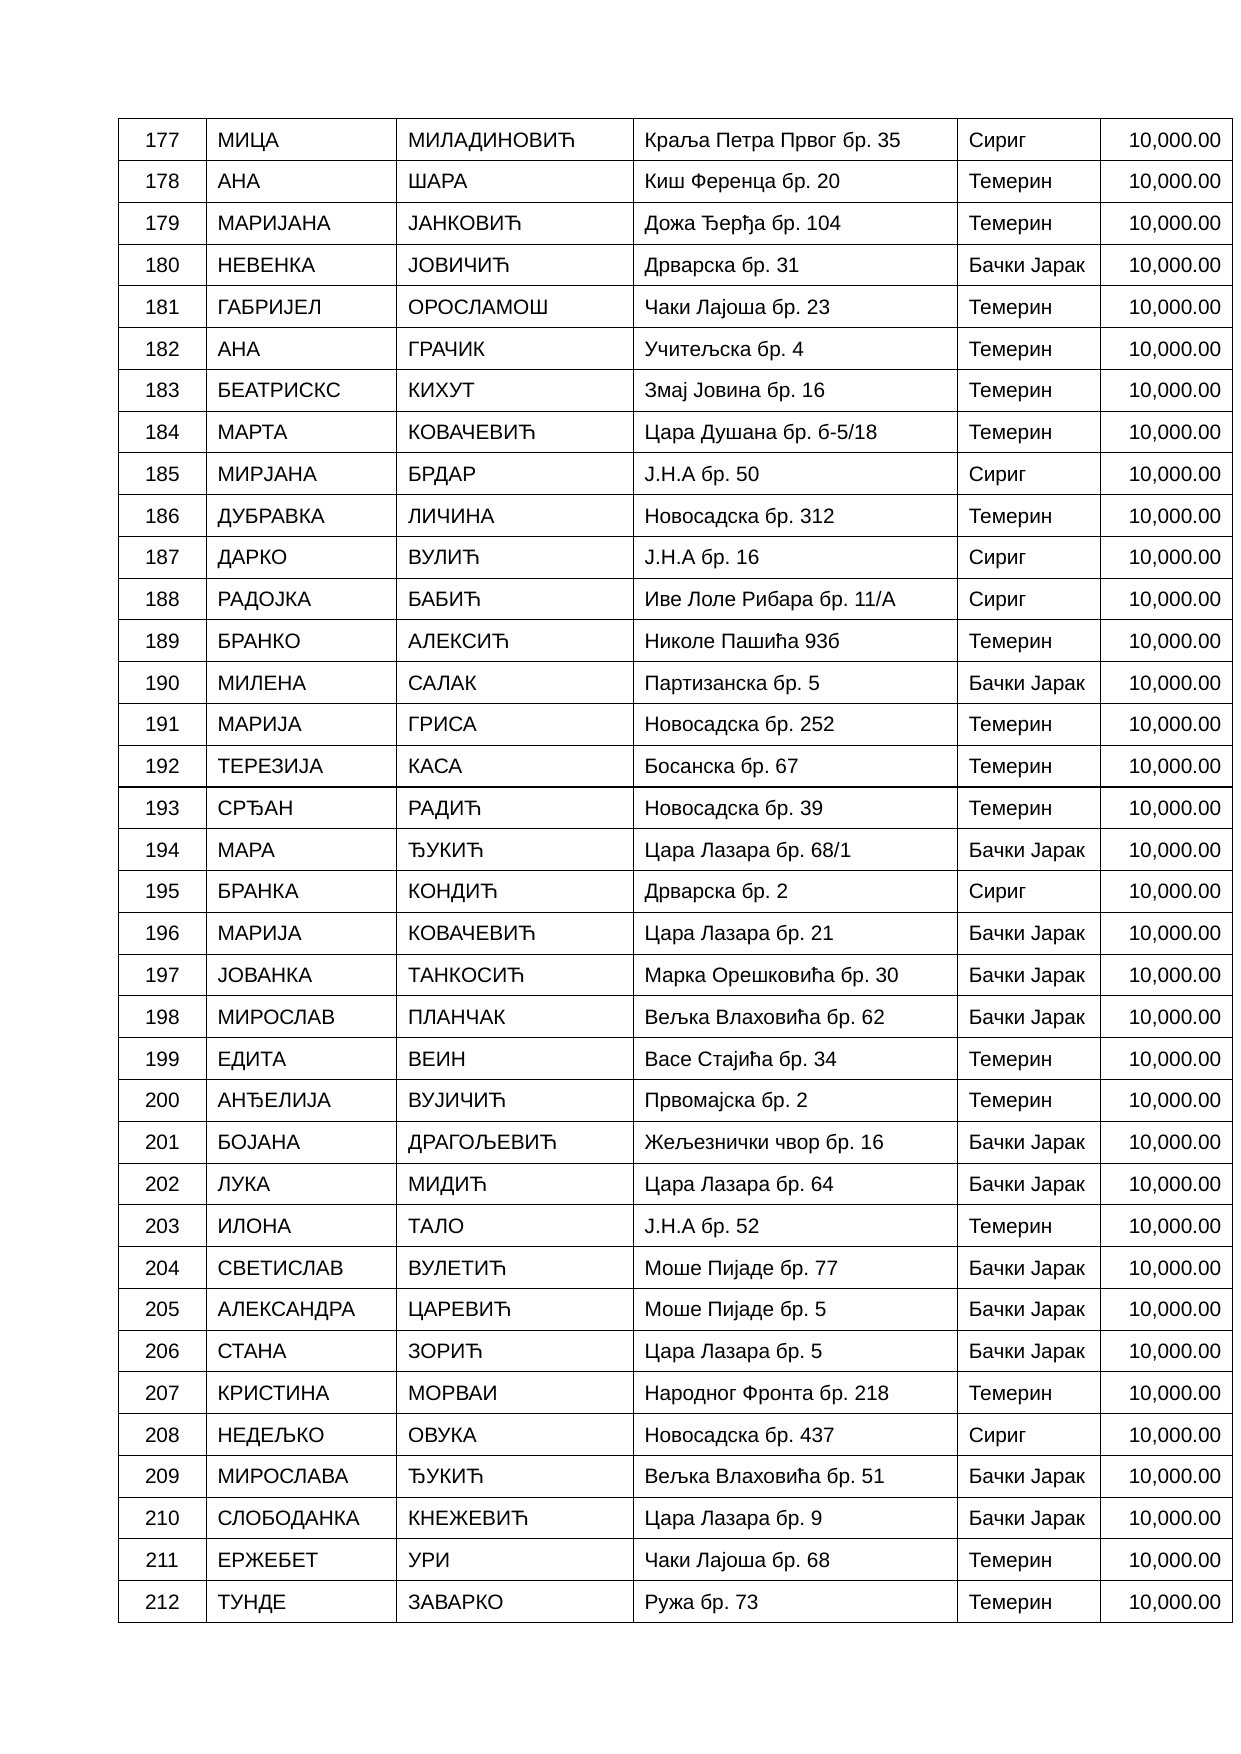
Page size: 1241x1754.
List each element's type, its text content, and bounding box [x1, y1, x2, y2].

table_cell 191 [119, 704, 206, 745]
table_cell ШАРА [397, 161, 633, 202]
table_cell МИРОСЛАВ [207, 996, 396, 1037]
table_cell 190 [119, 662, 206, 703]
table_cell Темерин [958, 328, 1100, 369]
table_cell Иве Лоле Рибара бр. 11/А [634, 579, 957, 619]
table_cell 10,000.00 [1101, 1205, 1232, 1246]
table_cell Дожа Ђерђа бр. 104 [634, 203, 957, 243]
table_cell 10,000.00 [1101, 495, 1232, 536]
table_cell Првомајска бр. 2 [634, 1080, 957, 1121]
table_cell 10,000.00 [1101, 1289, 1232, 1329]
table_cell ДАРКО [207, 537, 396, 578]
table_cell Жељезнички чвор бр. 16 [634, 1122, 957, 1162]
table_cell 10,000.00 [1101, 1331, 1232, 1371]
table_cell Новосадска бр. 312 [634, 495, 957, 536]
table_cell Сириг [958, 871, 1100, 912]
table_cell КРИСТИНА [207, 1372, 396, 1413]
table_cell 10,000.00 [1101, 996, 1232, 1037]
table_cell САЛАК [397, 662, 633, 703]
table_cell 10,000.00 [1101, 245, 1232, 285]
table_cell 209 [119, 1456, 206, 1497]
table_cell Николе Пашића 93б [634, 620, 957, 661]
table_cell 179 [119, 203, 206, 243]
table_cell Темерин [958, 1539, 1100, 1580]
table_cell ВУЈИЧИЋ [397, 1080, 633, 1121]
table_cell 181 [119, 286, 206, 327]
table_cell Цара Лазара бр. 68/1 [634, 829, 957, 870]
table_cell ВУЛИЋ [397, 537, 633, 578]
table_cell Босанска бр. 67 [634, 746, 957, 786]
table_cell БРАНКО [207, 620, 396, 661]
table_cell ЂУКИЋ [397, 829, 633, 870]
table_cell Цара Душана бр. б-5/18 [634, 412, 957, 452]
table_cell Цара Лазара бр. 5 [634, 1331, 957, 1371]
table_cell 10,000.00 [1101, 871, 1232, 912]
table_cell МАРИЈА [207, 704, 396, 745]
table_cell ЕДИТА [207, 1038, 396, 1079]
table_cell КАСА [397, 746, 633, 786]
table_cell МОРВАИ [397, 1372, 633, 1413]
table_cell МАРТА [207, 412, 396, 452]
table_cell Темерин [958, 1080, 1100, 1121]
table_cell ИЛОНА [207, 1205, 396, 1246]
table_cell 10,000.00 [1101, 286, 1232, 327]
table_cell 10,000.00 [1101, 788, 1232, 828]
table_cell Бачки Јарак [958, 1331, 1100, 1371]
table_cell 203 [119, 1205, 206, 1246]
table_cell АНА [207, 161, 396, 202]
table_cell Бачки Јарак [958, 1289, 1100, 1329]
table_cell ЈОВАНКА [207, 955, 396, 995]
table_cell 204 [119, 1247, 206, 1288]
table_cell Темерин [958, 412, 1100, 452]
table_cell 195 [119, 871, 206, 912]
table_cell ТАНКОСИЋ [397, 955, 633, 995]
table_cell Сириг [958, 119, 1100, 160]
table_cell 10,000.00 [1101, 1581, 1232, 1622]
table_cell 201 [119, 1122, 206, 1162]
table_cell АНА [207, 328, 396, 369]
table_cell 10,000.00 [1101, 119, 1232, 160]
table_cell 185 [119, 453, 206, 494]
table_cell БРАНКА [207, 871, 396, 912]
table_cell Темерин [958, 370, 1100, 411]
table_cell КИХУТ [397, 370, 633, 411]
table_cell МАРА [207, 829, 396, 870]
table_cell БАБИЋ [397, 579, 633, 619]
table_cell Темерин [958, 704, 1100, 745]
table_cell Моше Пијаде бр. 5 [634, 1289, 957, 1329]
table_cell ВУЛЕТИЋ [397, 1247, 633, 1288]
table_cell 10,000.00 [1101, 913, 1232, 953]
table_cell 202 [119, 1164, 206, 1204]
table_cell ВЕИН [397, 1038, 633, 1079]
table_cell Темерин [958, 620, 1100, 661]
table_cell 10,000.00 [1101, 579, 1232, 619]
table_cell Темерин [958, 286, 1100, 327]
table_cell 189 [119, 620, 206, 661]
table_cell МИРЈАНА [207, 453, 396, 494]
table_cell 178 [119, 161, 206, 202]
table_cell ЦАРЕВИЋ [397, 1289, 633, 1329]
table_cell ГРАЧИК [397, 328, 633, 369]
table_cell 182 [119, 328, 206, 369]
table_cell Новосадска бр. 437 [634, 1414, 957, 1455]
table_cell МИЛАДИНОВИЋ [397, 119, 633, 160]
table_cell ДУБРАВКА [207, 495, 396, 536]
table_cell 10,000.00 [1101, 704, 1232, 745]
table_cell 199 [119, 1038, 206, 1079]
table_cell 210 [119, 1498, 206, 1538]
table_cell 10,000.00 [1101, 370, 1232, 411]
table_cell ДРАГОЉЕВИЋ [397, 1122, 633, 1162]
table_cell 188 [119, 579, 206, 619]
table_cell Темерин [958, 495, 1100, 536]
table_cell 10,000.00 [1101, 1038, 1232, 1079]
table_cell Васе Стајића бр. 34 [634, 1038, 957, 1079]
table_cell Темерин [958, 1205, 1100, 1246]
table_cell 183 [119, 370, 206, 411]
table_cell МИЦА [207, 119, 396, 160]
table_cell 10,000.00 [1101, 328, 1232, 369]
table_cell РАДИЋ [397, 788, 633, 828]
table_cell КНЕЖЕВИЋ [397, 1498, 633, 1538]
table_cell ЕРЖЕБЕТ [207, 1539, 396, 1580]
table_cell Цара Лазара бр. 64 [634, 1164, 957, 1204]
table_cell 212 [119, 1581, 206, 1622]
table_cell 10,000.00 [1101, 412, 1232, 452]
table_cell Темерин [958, 746, 1100, 786]
table_cell Бачки Јарак [958, 1498, 1100, 1538]
table_cell ЈОВИЧИЋ [397, 245, 633, 285]
table_cell Дрварска бр. 31 [634, 245, 957, 285]
table_cell 10,000.00 [1101, 1372, 1232, 1413]
table_cell СТАНА [207, 1331, 396, 1371]
table_cell ЗАВАРКО [397, 1581, 633, 1622]
table_cell Бачки Јарак [958, 829, 1100, 870]
table_cell Бачки Јарак [958, 245, 1100, 285]
table_cell СРЂАН [207, 788, 396, 828]
table_cell 10,000.00 [1101, 453, 1232, 494]
table_cell Сириг [958, 453, 1100, 494]
table_cell МИДИЋ [397, 1164, 633, 1204]
table_cell 10,000.00 [1101, 537, 1232, 578]
table_cell КОВАЧЕВИЋ [397, 412, 633, 452]
table_cell 207 [119, 1372, 206, 1413]
table_cell 10,000.00 [1101, 829, 1232, 870]
table_cell 200 [119, 1080, 206, 1121]
table_cell ОРОСЛАМОШ [397, 286, 633, 327]
table_cell МИЛЕНА [207, 662, 396, 703]
table_cell 205 [119, 1289, 206, 1329]
table_cell Новосадска бр. 252 [634, 704, 957, 745]
table_cell Сириг [958, 537, 1100, 578]
table_cell Ј.Н.А бр. 52 [634, 1205, 957, 1246]
table_cell Бачки Јарак [958, 1456, 1100, 1497]
table_cell Краља Петра Првог бр. 35 [634, 119, 957, 160]
table_cell 194 [119, 829, 206, 870]
table_cell 10,000.00 [1101, 955, 1232, 995]
table_cell МАРИЈАНА [207, 203, 396, 243]
table_cell Марка Орешковића бр. 30 [634, 955, 957, 995]
table_cell МАРИЈА [207, 913, 396, 953]
table_cell Темерин [958, 161, 1100, 202]
table_cell Дрварска бр. 2 [634, 871, 957, 912]
table_cell 10,000.00 [1101, 161, 1232, 202]
table_cell ЛУКА [207, 1164, 396, 1204]
table_cell ЈАНКОВИЋ [397, 203, 633, 243]
table_cell КОВАЧЕВИЋ [397, 913, 633, 953]
table_cell 10,000.00 [1101, 1080, 1232, 1121]
table_cell 10,000.00 [1101, 1498, 1232, 1538]
table_cell 10,000.00 [1101, 1164, 1232, 1204]
table_cell ТУНДЕ [207, 1581, 396, 1622]
table_cell 10,000.00 [1101, 1122, 1232, 1162]
table_cell Темерин [958, 203, 1100, 243]
table_cell 10,000.00 [1101, 1247, 1232, 1288]
table_cell ГАБРИЈЕЛ [207, 286, 396, 327]
table_cell Новосадска бр. 39 [634, 788, 957, 828]
table_cell БОЈАНА [207, 1122, 396, 1162]
table_cell Темерин [958, 1581, 1100, 1622]
table_cell ГРИСА [397, 704, 633, 745]
table_cell Цара Лазара бр. 21 [634, 913, 957, 953]
table_cell Партизанска бр. 5 [634, 662, 957, 703]
table_cell Цара Лазара бр. 9 [634, 1498, 957, 1538]
table_cell Темерин [958, 788, 1100, 828]
table_cell Ружа бр. 73 [634, 1581, 957, 1622]
table_cell ТЕРЕЗИЈА [207, 746, 396, 786]
table_cell МИРОСЛАВА [207, 1456, 396, 1497]
table_cell Чаки Лајоша бр. 23 [634, 286, 957, 327]
table_cell АЛЕКСАНДРА [207, 1289, 396, 1329]
table_cell РАДОЈКА [207, 579, 396, 619]
table_cell 10,000.00 [1101, 746, 1232, 786]
table_cell 186 [119, 495, 206, 536]
table_cell НЕДЕЉКО [207, 1414, 396, 1455]
table_cell Бачки Јарак [958, 1122, 1100, 1162]
table_cell 10,000.00 [1101, 203, 1232, 243]
table_cell 10,000.00 [1101, 620, 1232, 661]
table_cell ЂУКИЋ [397, 1456, 633, 1497]
table_cell 193 [119, 788, 206, 828]
table_cell Моше Пијаде бр. 77 [634, 1247, 957, 1288]
table_cell Учитељска бр. 4 [634, 328, 957, 369]
table_cell Чаки Лајоша бр. 68 [634, 1539, 957, 1580]
table_cell ОВУКА [397, 1414, 633, 1455]
table_cell АНЂЕЛИЈА [207, 1080, 396, 1121]
table_cell Бачки Јарак [958, 913, 1100, 953]
table_cell 177 [119, 119, 206, 160]
table_cell Темерин [958, 1038, 1100, 1079]
table_cell НЕВЕНКА [207, 245, 396, 285]
table_cell Вељка Влаховића бр. 62 [634, 996, 957, 1037]
table_cell Киш Ференца бр. 20 [634, 161, 957, 202]
table_cell 196 [119, 913, 206, 953]
table_cell 197 [119, 955, 206, 995]
table_cell 10,000.00 [1101, 1539, 1232, 1580]
table_cell Сириг [958, 1414, 1100, 1455]
table_cell 10,000.00 [1101, 662, 1232, 703]
table_cell СЛОБОДАНКА [207, 1498, 396, 1538]
table_cell Сириг [958, 579, 1100, 619]
table_cell 206 [119, 1331, 206, 1371]
table_cell ЛИЧИНА [397, 495, 633, 536]
table_cell Бачки Јарак [958, 662, 1100, 703]
table_cell ЗОРИЋ [397, 1331, 633, 1371]
table_cell КОНДИЋ [397, 871, 633, 912]
table_cell Бачки Јарак [958, 955, 1100, 995]
table_cell Ј.Н.А бр. 16 [634, 537, 957, 578]
table_cell 10,000.00 [1101, 1414, 1232, 1455]
table_cell 208 [119, 1414, 206, 1455]
table_cell 192 [119, 746, 206, 786]
table_cell 211 [119, 1539, 206, 1580]
table_cell 180 [119, 245, 206, 285]
table_cell Змај Јовина бр. 16 [634, 370, 957, 411]
table_cell Бачки Јарак [958, 1247, 1100, 1288]
table_cell Ј.Н.А бр. 50 [634, 453, 957, 494]
table_cell СВЕТИСЛАВ [207, 1247, 396, 1288]
table_cell Бачки Јарак [958, 996, 1100, 1037]
table_cell БРДАР [397, 453, 633, 494]
table_cell 187 [119, 537, 206, 578]
table_cell Вељка Влаховића бр. 51 [634, 1456, 957, 1497]
table_cell 10,000.00 [1101, 1456, 1232, 1497]
table_cell 184 [119, 412, 206, 452]
table_cell 198 [119, 996, 206, 1037]
table_cell ПЛАНЧАК [397, 996, 633, 1037]
table_cell ТАЛО [397, 1205, 633, 1246]
table_cell Бачки Јарак [958, 1164, 1100, 1204]
table_cell Народног Фронта бр. 218 [634, 1372, 957, 1413]
table_cell АЛЕКСИЋ [397, 620, 633, 661]
table_cell УРИ [397, 1539, 633, 1580]
table_cell БЕАТРИСКС [207, 370, 396, 411]
table_cell Темерин [958, 1372, 1100, 1413]
